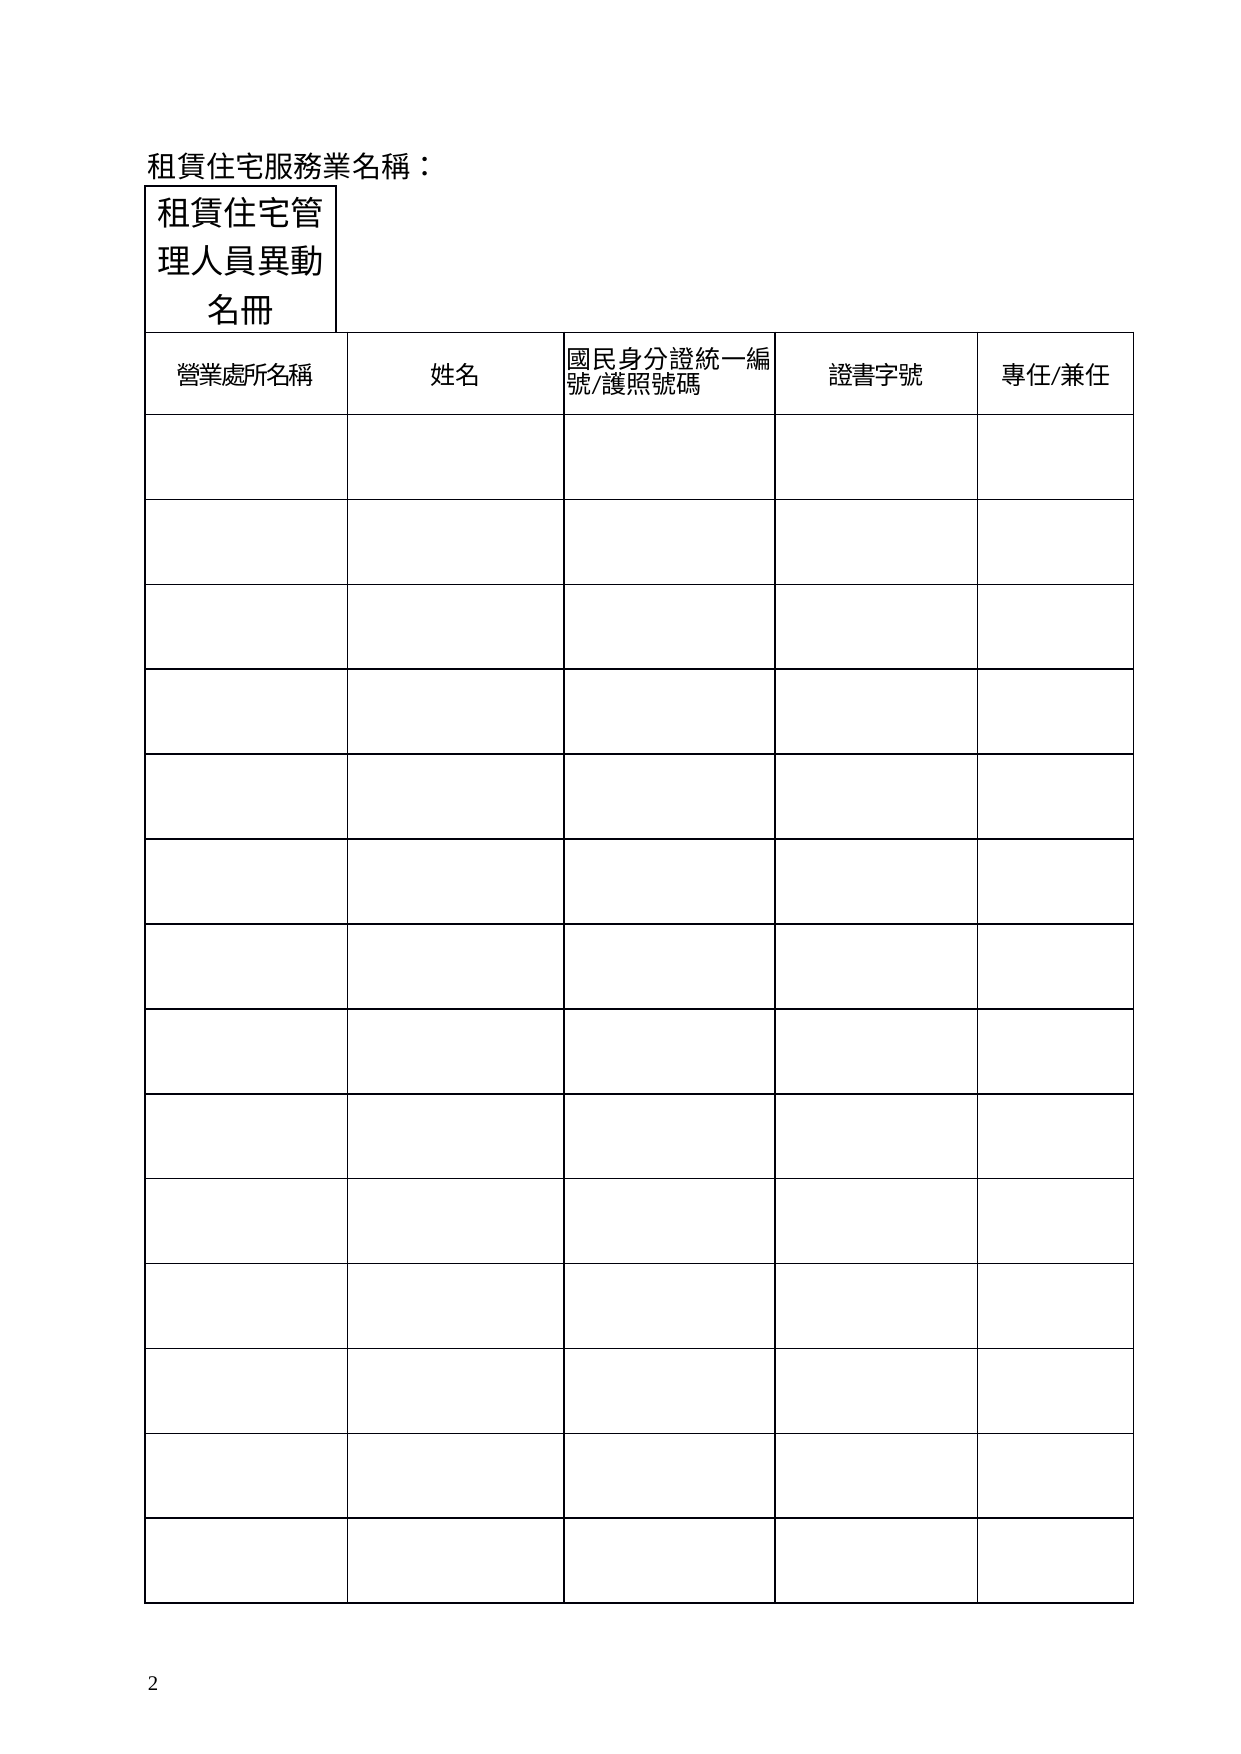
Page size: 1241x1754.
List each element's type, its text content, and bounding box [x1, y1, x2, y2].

table_cell [146, 1095, 347, 1178]
table_cell [776, 1519, 977, 1602]
table_cell [565, 1519, 774, 1602]
table_cell [776, 1264, 977, 1347]
table_cell [565, 925, 774, 1008]
table_cell [348, 500, 563, 583]
table_cell [348, 1179, 563, 1263]
table_cell [565, 1010, 774, 1093]
table_cell 營業處所名稱 [146, 333, 347, 414]
table_cell [146, 670, 347, 753]
table_cell [776, 585, 977, 668]
table_cell [776, 1434, 977, 1517]
table_cell [565, 585, 774, 668]
table_cell [565, 755, 774, 838]
table_cell [776, 1179, 977, 1263]
table_cell [776, 1349, 977, 1432]
table_cell [565, 670, 774, 753]
table_cell [776, 415, 977, 498]
table_cell [348, 1519, 563, 1602]
table_cell [146, 1349, 347, 1432]
table_cell [776, 500, 977, 583]
table_cell [978, 415, 1133, 498]
table_cell [978, 840, 1133, 923]
table_cell [978, 1264, 1133, 1347]
table_cell [146, 1010, 347, 1093]
table_cell [146, 1179, 347, 1263]
table_cell [776, 1095, 977, 1178]
table_cell [978, 1519, 1133, 1602]
table_cell [978, 755, 1133, 838]
table_cell [348, 840, 563, 923]
table_cell [978, 1010, 1133, 1093]
table_cell [565, 1095, 774, 1178]
table_cell [146, 925, 347, 1008]
table_cell [146, 500, 347, 583]
table_cell [565, 840, 774, 923]
table_cell 專任/兼任 [978, 333, 1133, 414]
table_cell [348, 1095, 563, 1178]
table_cell [978, 1095, 1133, 1178]
table_cell [565, 1434, 774, 1517]
table_cell [565, 1179, 774, 1263]
table_cell [565, 500, 774, 583]
table_cell [565, 1349, 774, 1432]
table_cell [348, 755, 563, 838]
table_cell [776, 840, 977, 923]
table_cell [348, 1010, 563, 1093]
table_cell [348, 925, 563, 1008]
table_cell 國民身分證統一編號/護照號碼 [565, 333, 774, 414]
table_cell [776, 755, 977, 838]
table_cell [146, 1264, 347, 1347]
table_cell [146, 840, 347, 923]
table_cell [565, 1264, 774, 1347]
table_cell [348, 585, 563, 668]
table_header 租賃住宅管理人員異動名冊 [146, 187, 335, 332]
table_cell 證書字號 [776, 333, 977, 414]
table_cell [776, 1010, 977, 1093]
table_cell [978, 925, 1133, 1008]
table_cell [978, 500, 1133, 583]
table_cell [348, 670, 563, 753]
table_cell [776, 670, 977, 753]
table_cell [978, 1179, 1133, 1263]
table_cell [978, 1349, 1133, 1432]
table_cell [146, 415, 347, 498]
table_cell [348, 1434, 563, 1517]
table_cell [776, 925, 977, 1008]
table_cell 姓名 [348, 333, 563, 414]
text 租賃住宅服務業名稱： [148, 143, 1169, 185]
table_cell [978, 585, 1133, 668]
table_cell [978, 670, 1133, 753]
table_cell [565, 415, 774, 498]
table_cell [146, 1434, 347, 1517]
table_cell [348, 1264, 563, 1347]
table_cell [146, 755, 347, 838]
table_cell [348, 415, 563, 498]
table_cell [146, 585, 347, 668]
table_cell [146, 1519, 347, 1602]
table_cell [348, 1349, 563, 1432]
table_cell [978, 1434, 1133, 1517]
